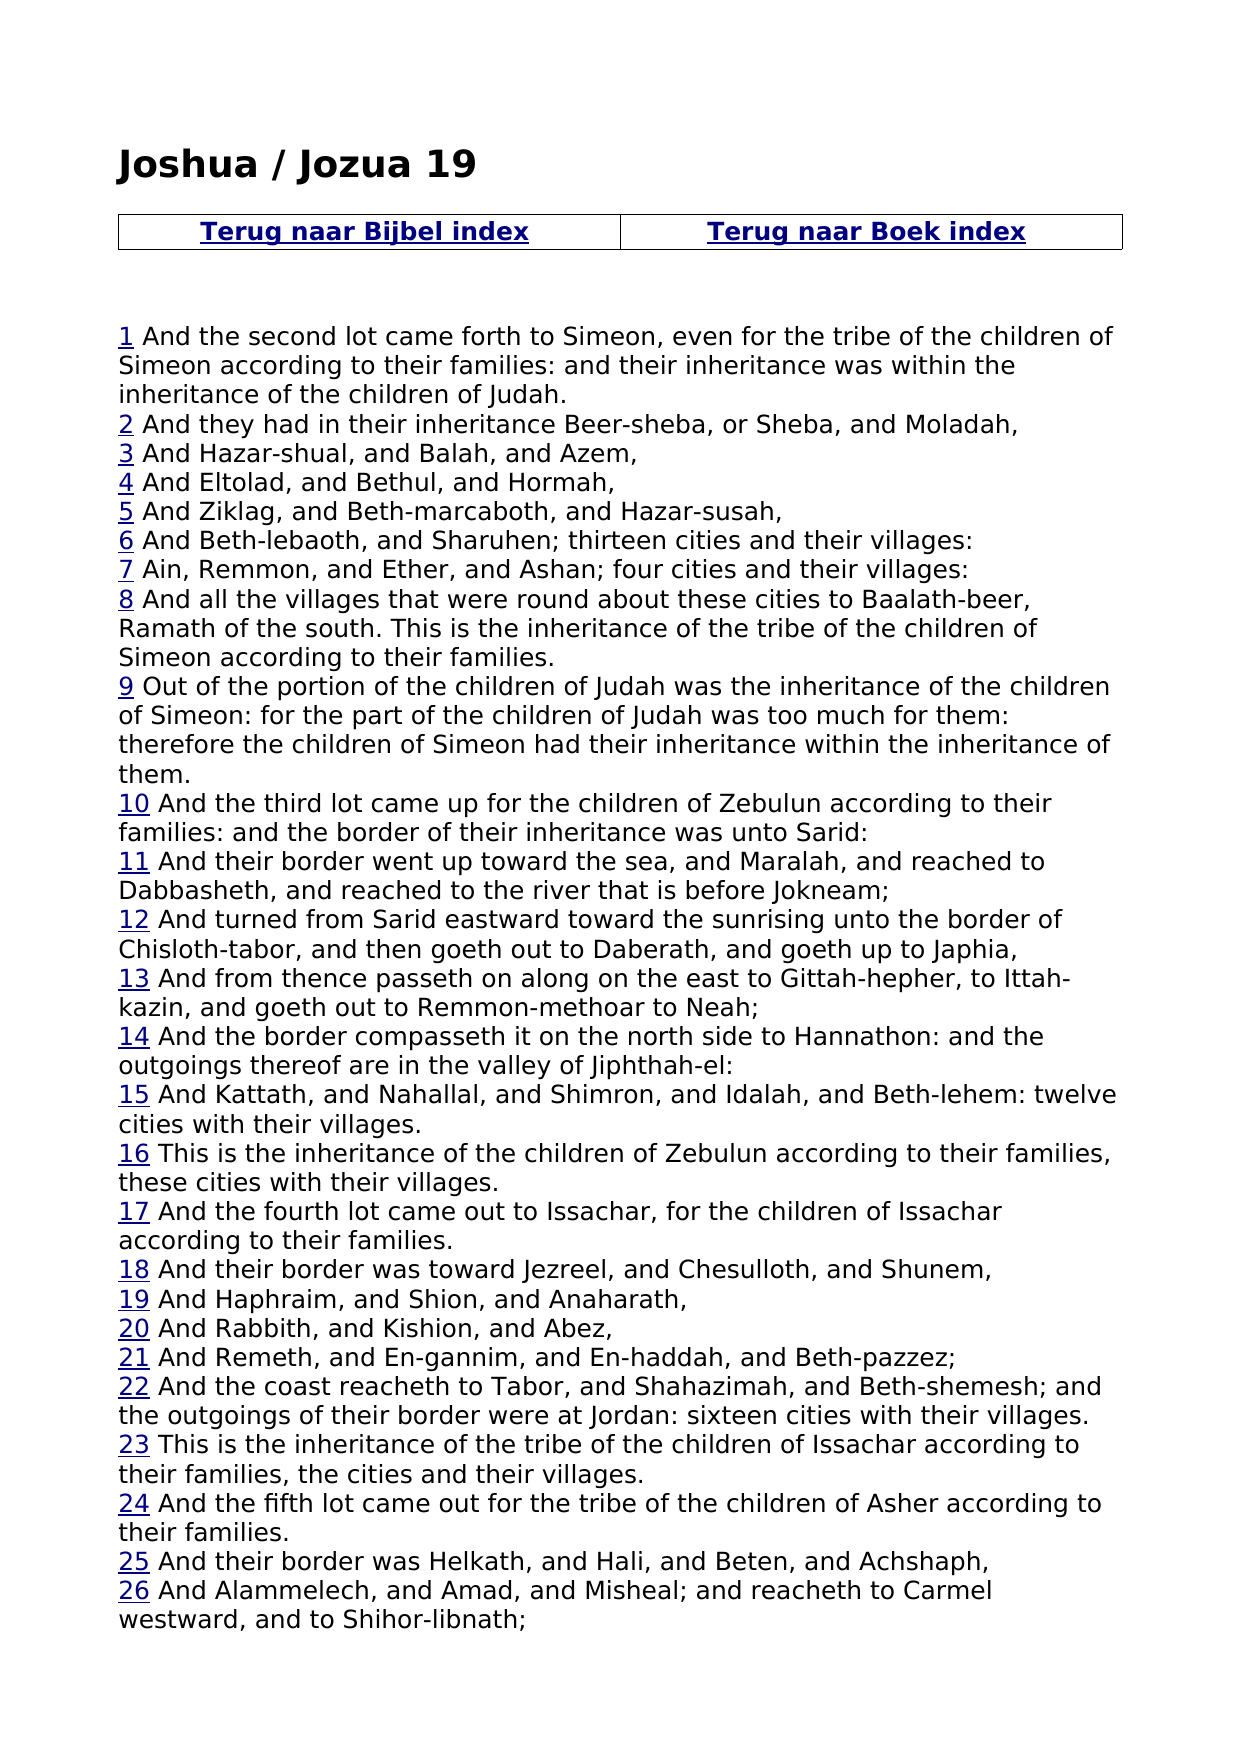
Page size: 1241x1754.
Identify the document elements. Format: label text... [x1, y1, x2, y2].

table_header Terug naar Boek index [621, 215, 1122, 249]
text 1 And the second lot came forth to Simeon, even for the tribe of the children of Simeon according to their families: and their inheritance was within the inheritance of the children of Judah. 2 And they had in their inheritance Beer-sheba, or Sheba, and Moladah, 3 And Hazar-shual, and Balah, and Azem, 4 And Eltolad, and Bethul, and Hormah, 5 And Ziklag, and Beth-marcaboth, and Hazar-susah, 6 And Beth-lebaoth, and Sharuhen; thirteen cities and their villages: 7 Ain, Remmon, and Ether, and Ashan; four cities and their villages: 8 And all the villages that were round about these cities to Baalath-beer, Ramath of the south. This is the inheritance of the tribe of the children of Simeon according to their families. 9 Out of the portion of the children of Judah was the inheritance of the children of Simeon: for the part of the children of Judah was too much for them: therefore the children of Simeon had their inheritance within the inheritance of them. 10 And the third lot came up for the children of Zebulun according to their families: and the border of their inheritance was unto Sarid: 11 And their border went up toward the sea, and Maralah, and reached to Dabbasheth, and reached to the river that is before Jokneam; 12 And turned from Sarid eastward toward the sunrising unto the border of Chisloth-tabor, and then goeth out to Daberath, and goeth up to Japhia, 13 And from thence passeth on along on the east to Gittah-hepher, to Ittah-kazin, and goeth out to Remmon-methoar to Neah; 14 And the border compasseth it on the north side to Hannathon: and the outgoings thereof are in the valley of Jiphthah-el: 15 And Kattath, and Nahallal, and Shimron, and Idalah, and Beth-lehem: twelve cities with their villages. 16 This is the inheritance of the children of Zebulun according to their families, these cities with their villages. 17 And the fourth lot came out to Issachar, for the children of Issachar according to their families. 18 And their border was toward Jezreel, and Chesulloth, and Shunem, 19 And Haphraim, and Shion, and Anaharath, 20 And Rabbith, and Kishion, and Abez, 21 And Remeth, and En-gannim, and En-haddah, and Beth-pazzez; 22 And the coast reacheth to Tabor, and Shahazimah, and Beth-shemesh; and the outgoings of their border were at Jordan: sixteen cities with their villages. 23 This is the inheritance of the tribe of the children of Issachar according to their families, the cities and their villages. 24 And the fifth lot came out for the tribe of the children of Asher according to their families. 25 And their border was Helkath, and Hali, and Beten, and Achshaph, 26 And Alammelech, and Amad, and Misheal; and reacheth to Carmel westward, and to Shihor-libnath; [118, 264, 1122, 1635]
table_header Terug naar Bijbel index [119, 215, 620, 249]
subtitle Joshua / Jozua 19 [118, 143, 1122, 187]
